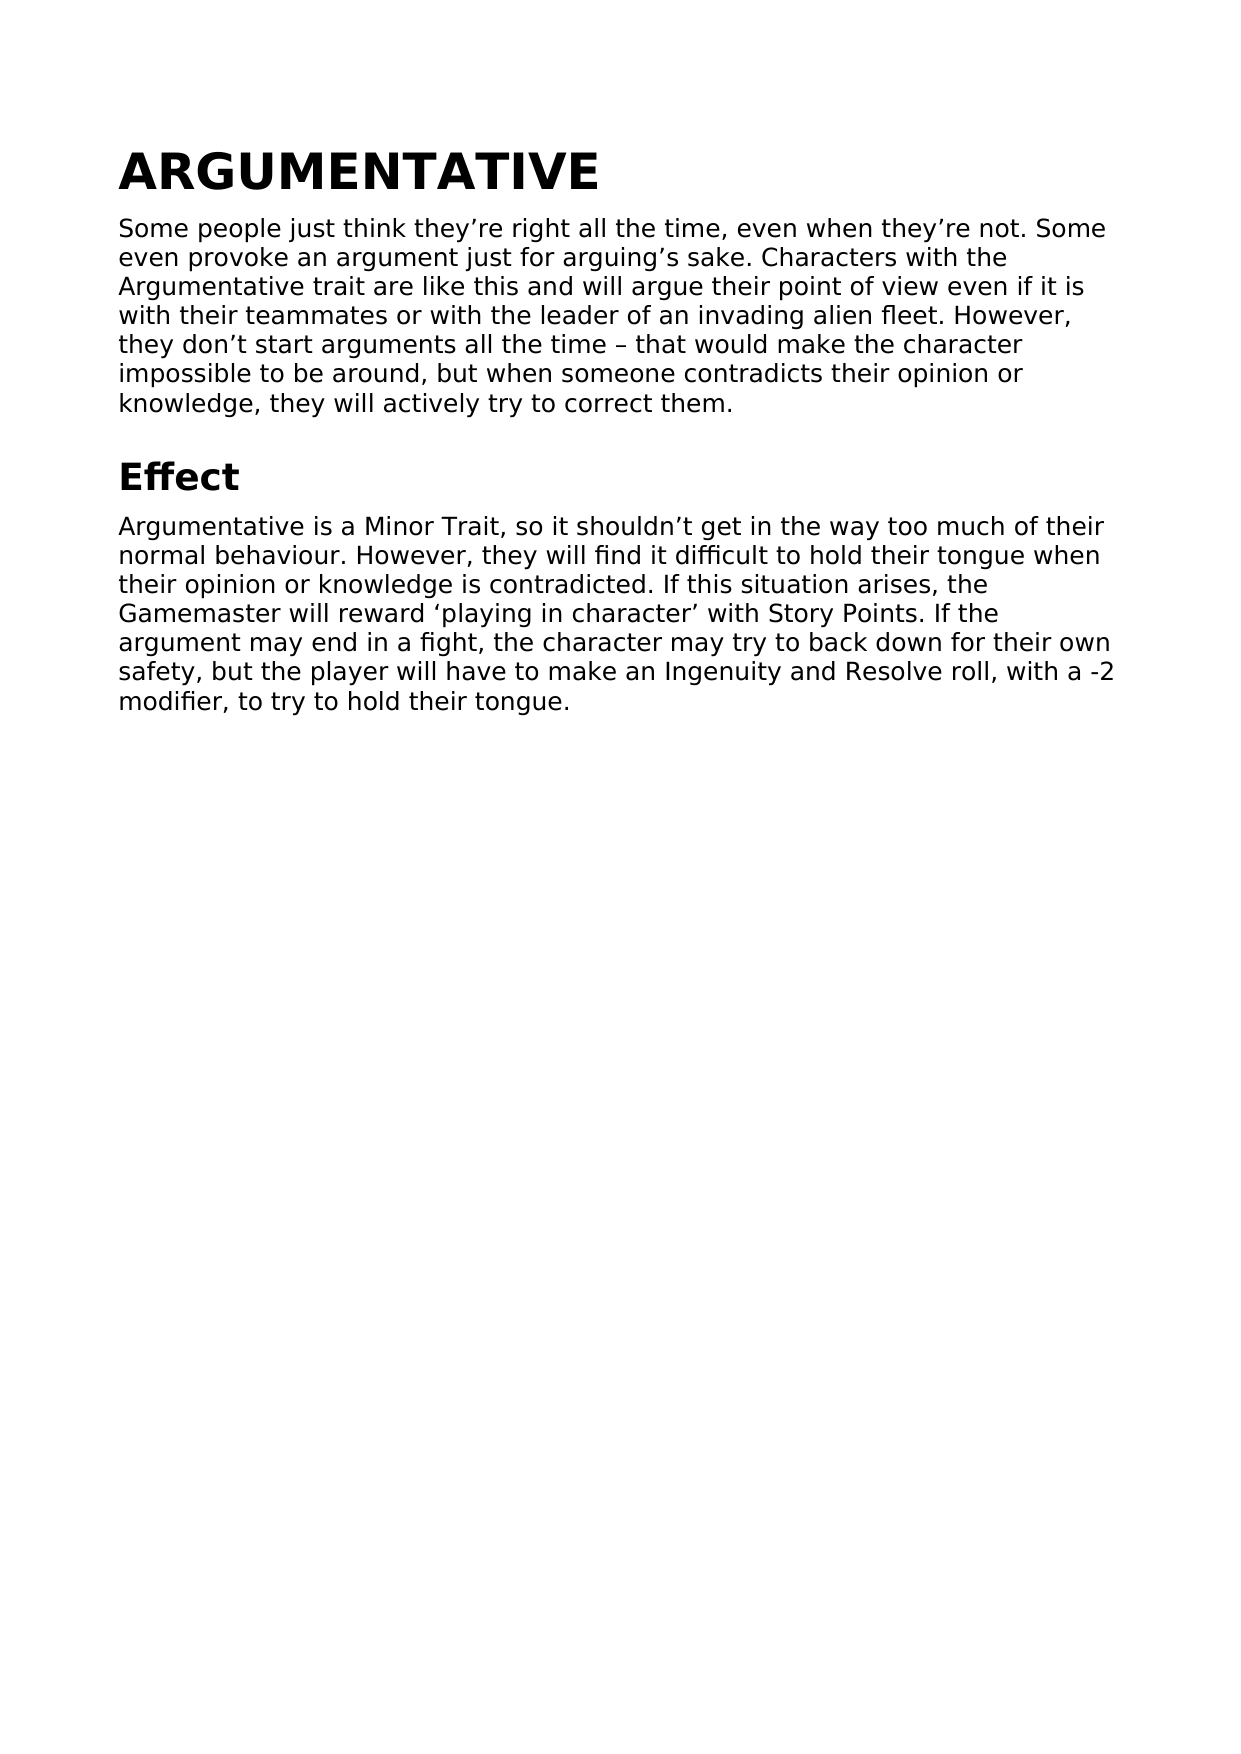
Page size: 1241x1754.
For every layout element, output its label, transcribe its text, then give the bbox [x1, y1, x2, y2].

subtitle ARGUMENTATIVE [118, 143, 1122, 201]
subtitle Effect [118, 456, 1122, 499]
text Some people just think they’re right all the time, even when they’re not. Some even provoke an argument just for arguing’s sake. Characters with the Argumentative trait are like this and will argue their point of view even if it is with their teammates or with the leader of an invading alien fleet. However, they don’t start arguments all the time – that would make the character impossible to be around, but when someone contradicts their opinion or knowledge, they will actively try to correct them. [118, 214, 1122, 418]
text Argumentative is a Minor Trait, so it shouldn’t get in the way too much of their normal behaviour. However, they will find it difficult to hold their tongue when their opinion or knowledge is contradicted. If this situation arises, the Gamemaster will reward ‘playing in character’ with Story Points. If the argument may end in a fight, the character may try to back down for their own safety, but the player will have to make an Ingenuity and Resolve roll, with a -2 modifier, to try to hold their tongue. [118, 512, 1122, 716]
